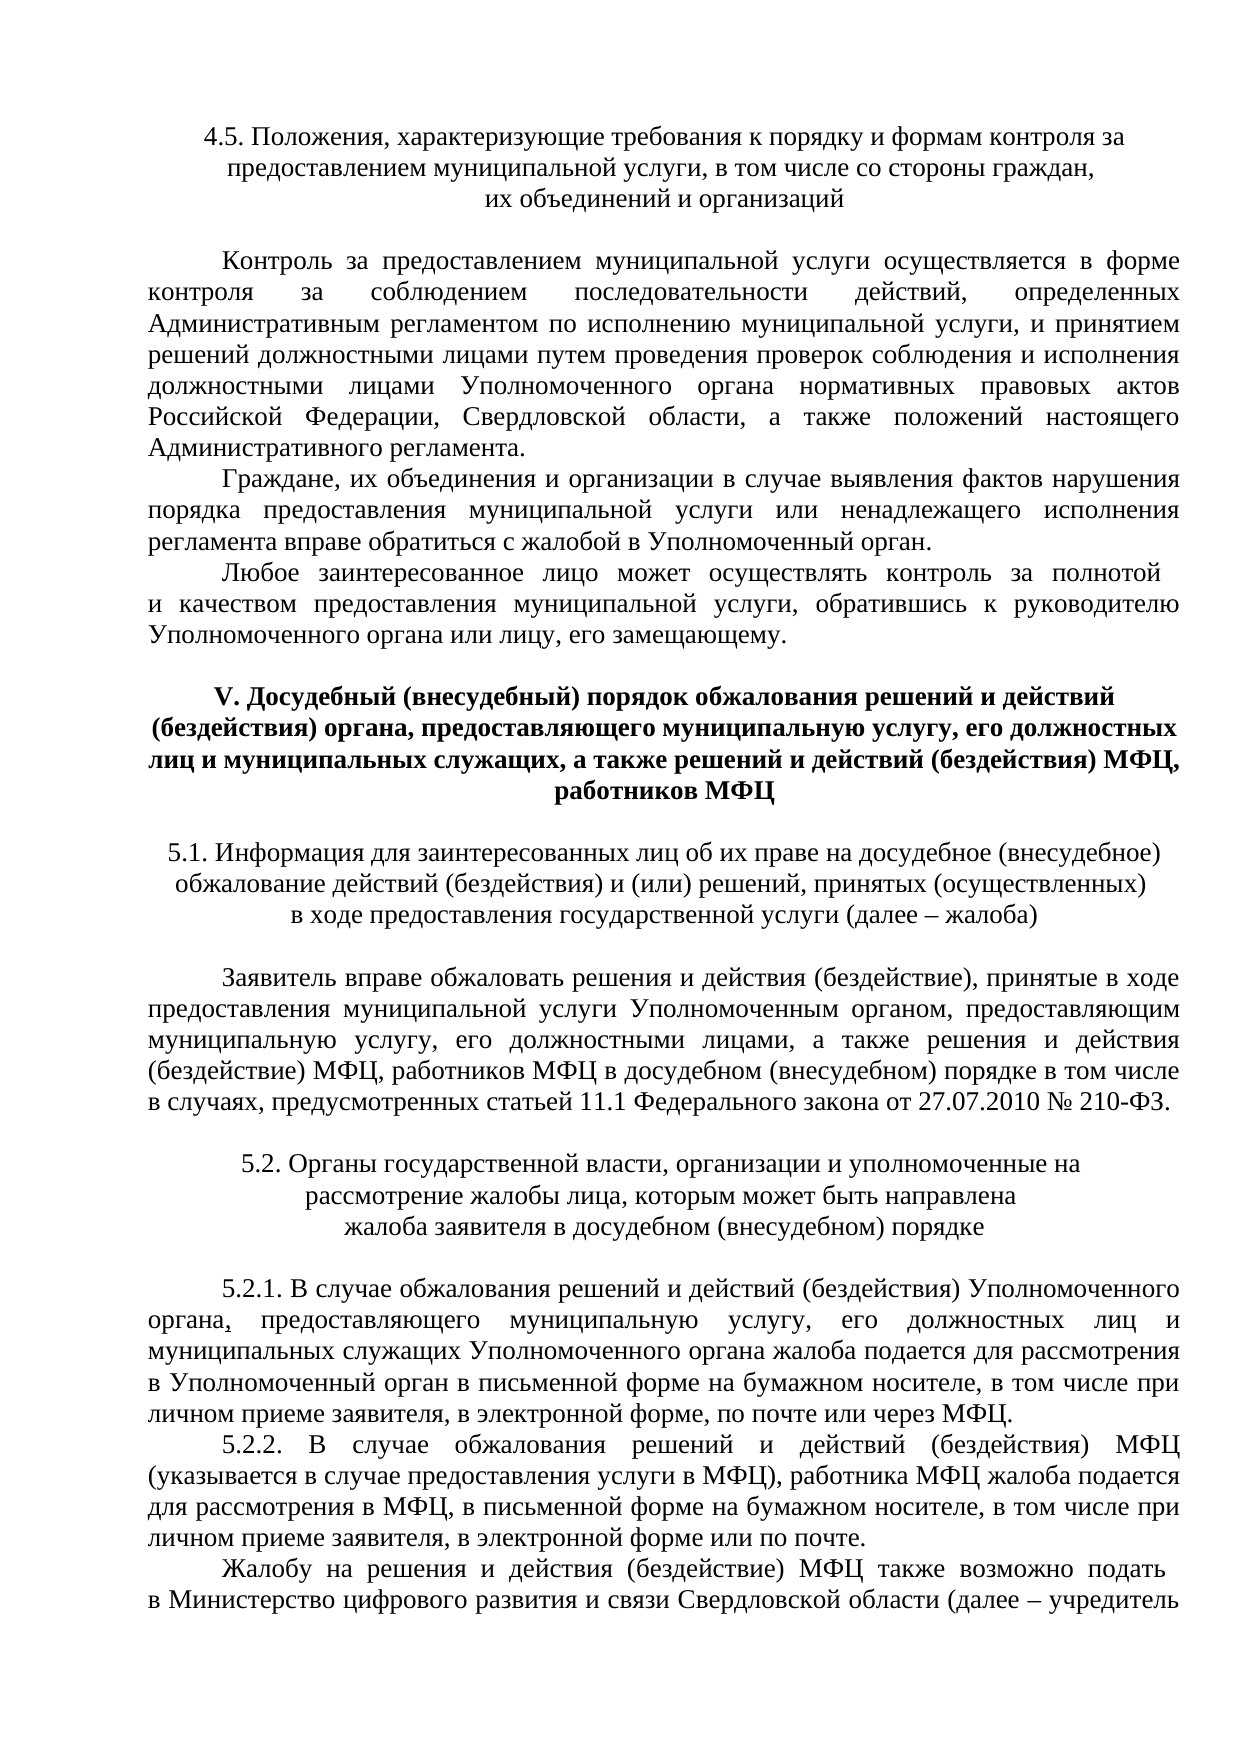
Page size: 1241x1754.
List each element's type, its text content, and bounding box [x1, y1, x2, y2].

text Любое заинтересованное лицо может осуществлять контроль за полнотой и качеством предоставления муниципальной услуги, обратившись к руководителю Уполномоченного органа или лицу, его замещающему. [148, 556, 1181, 649]
text 5.2.2. В случае обжалования решений и действий (бездействия) МФЦ (указывается в случае предоставления услуги в МФЦ), работника МФЦ жалоба подается для рассмотрения в МФЦ, в письменной форме на бумажном носителе, в том числе при личном приеме заявителя, в электронной форме или по почте. [148, 1428, 1181, 1552]
text 5.1. Информация для заинтересованных лиц об их праве на досудебное (внесудебное) обжалование действий (бездействия) и (или) решений, принятых (осуществленных) [148, 836, 1181, 898]
text Заявитель вправе обжаловать решения и действия (бездействие), принятые в ходе предоставления муниципальной услуги Уполномоченным органом, предоставляющим муниципальную услугу, его должностными лицами, а также решения и действия (бездействие) МФЦ, работников МФЦ в досудебном (внесудебном) порядке в том числе в случаях, предусмотренных статьей 11.1 Федерального закона от 27.07.2010 № 210-ФЗ. [148, 961, 1181, 1116]
text 5.2. Органы государственной власти, организации и уполномоченные на рассмотрение жалобы лица, которым может быть направлена жалоба заявителя в досудебном (внесудебном) порядке [148, 1148, 1181, 1241]
text V. Досудебный (внесудебный) порядок обжалования решений и действий (бездействия) органа, предоставляющего муниципальную услугу, его должностных лиц и муниципальных служащих, а также решений и действий (бездействия) МФЦ, работников МФЦ [148, 680, 1181, 805]
text Контроль за предоставлением муниципальной услуги осуществляется в форме контроля за соблюдением последовательности действий, определенных Административным регламентом по исполнению муниципальной услуги, и принятием решений должностными лицами путем проведения проверок соблюдения и исполнения должностными лицами Уполномоченного органа нормативных правовых актов Российской Федерации, Свердловской области, а также положений настоящего Административного регламента. [148, 244, 1181, 462]
text 5.2.1. В случае обжалования решений и действий (бездействия) Уполномоченного органа, предоставляющего муниципальную услугу, его должностных лиц и муниципальных служащих Уполномоченного органа жалоба подается для рассмотрения в Уполномоченный орган в письменной форме на бумажном носителе, в том числе при личном приеме заявителя, в электронной форме, по почте или через МФЦ. [148, 1272, 1181, 1428]
text в ходе предоставления государственной услуги (далее – жалоба) [148, 898, 1181, 929]
text 4.5. Положения, характеризующие требования к порядку и формам контроля за предоставлением муниципальной услуги, в том числе со стороны граждан, их объединений и организаций [148, 120, 1181, 213]
text Граждане, их объединения и организации в случае выявления фактов нарушения порядка предоставления муниципальной услуги или ненадлежащего исполнения регламента вправе обратиться с жалобой в Уполномоченный орган. [148, 462, 1181, 556]
text Жалобу на решения и действия (бездействие) МФЦ также возможно подать в Министерство цифрового развития и связи Свердловской области (далее – учредитель [148, 1552, 1181, 1615]
